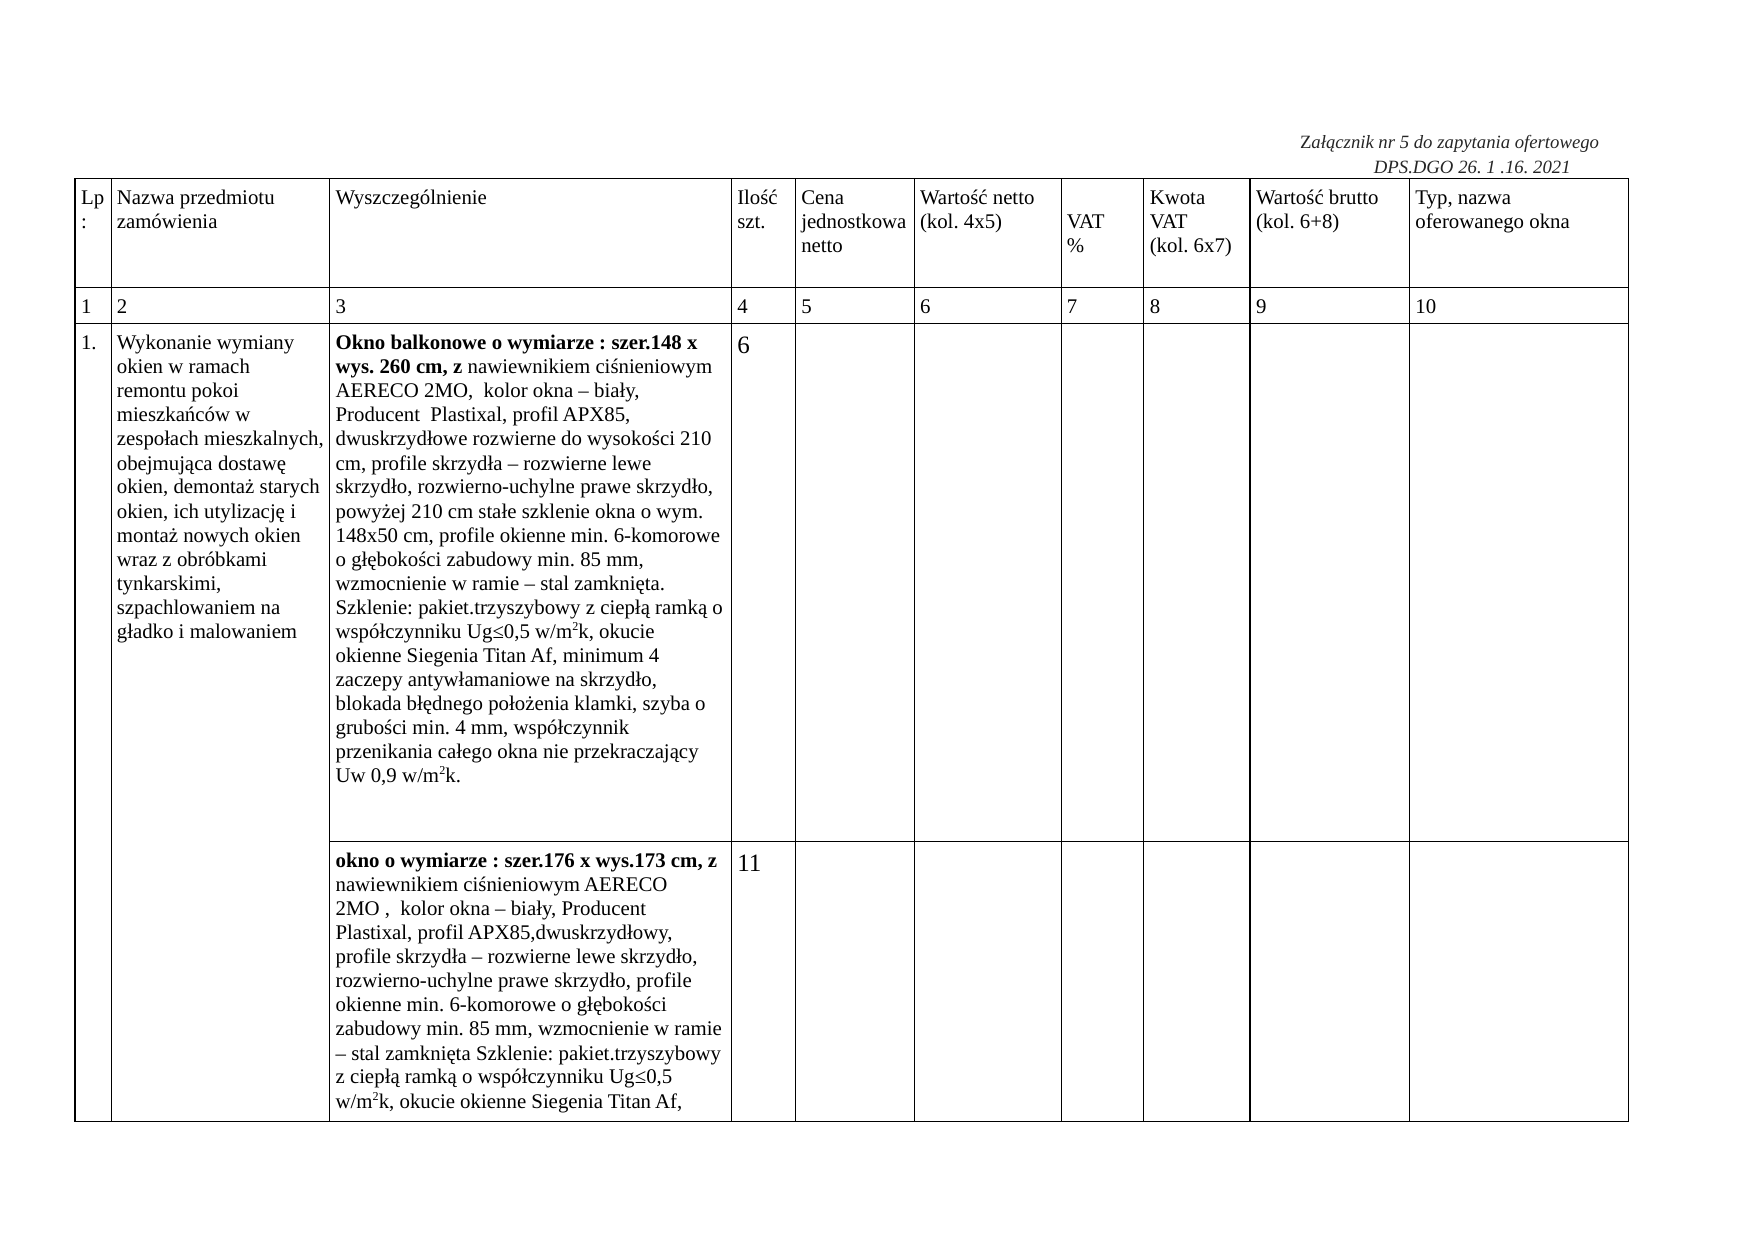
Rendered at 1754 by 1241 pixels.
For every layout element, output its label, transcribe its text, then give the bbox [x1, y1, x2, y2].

table_cell [796, 842, 914, 1121]
table_cell [796, 324, 914, 841]
table_cell [1410, 842, 1628, 1121]
table_cell Wykonanie wymiany okien w ramach remontu pokoi mieszkańców w zespołach mieszkalnych, obejmująca dostawę okien, demontaż starych okien, ich utylizację i montaż nowych okien wraz z obróbkami tynkarskimi, szpachlowaniem na gładko i malowaniem [112, 324, 329, 1121]
table_cell 6 [915, 288, 1061, 323]
table_cell 10 [1410, 288, 1628, 323]
table_header Nazwa przedmiotu zamówienia [112, 179, 329, 287]
table_cell [1062, 324, 1143, 841]
table_header Typ, nazwa oferowanego okna [1410, 179, 1628, 287]
table_header Ilość szt. [732, 179, 795, 287]
table_cell 1 [76, 288, 111, 323]
text DPS.DGO 26. 1 .16. 2021 [118, 156, 1636, 178]
table_header Lp: [76, 179, 111, 287]
table_cell [1410, 324, 1628, 841]
table_cell Okno balkonowe o wymiarze : szer.148 x wys. 260 cm, z nawiewnikiem ciśnieniowym AERECO 2MO, kolor okna – biały, Producent Plastixal, profil APX85, dwuskrzydłowe rozwierne do wysokości 210 cm, profile skrzydła – rozwierne lewe skrzydło, rozwierno-uchylne prawe skrzydło, powyżej 210 cm stałe szklenie okna o wym. 148x50 cm, profile okienne min. 6-komorowe o głębokości zabudowy min. 85 mm, wzmocnienie w ramie – stal zamknięta. Szklenie: pakiet.trzyszybowy z ciepłą ramką o współczynniku Ug≤0,5 w/m2k, okucie okienne Siegenia Titan Af, minimum 4 zaczepy antywłamaniowe na skrzydło, blokada błędnego położenia klamki, szyba o grubości min. 4 mm, współczynnik przenikania całego okna nie przekraczający Uw 0,9 w/m2k. [330, 324, 731, 841]
table_cell 6 [732, 324, 795, 841]
text Załącznik nr 5 do zapytania ofertowego [118, 118, 1636, 156]
table_header Cena jednostkowa netto [796, 179, 914, 287]
table_cell 9 [1251, 288, 1409, 323]
table_cell [1144, 842, 1249, 1121]
table_cell [1062, 842, 1143, 1121]
table_cell 2 [112, 288, 329, 323]
table_cell 3 [330, 288, 731, 323]
table_cell [915, 324, 1061, 841]
table_cell 7 [1062, 288, 1143, 323]
table_header Wartość brutto (kol. 6+8) [1251, 179, 1409, 287]
table_cell [1144, 324, 1249, 841]
table_header Kwota VAT (kol. 6x7) [1144, 179, 1249, 287]
table_cell 11 [732, 842, 795, 1121]
table_header Wartość netto (kol. 4x5) [915, 179, 1061, 287]
table_cell [1251, 324, 1409, 841]
table_cell 5 [796, 288, 914, 323]
table_header VAT % [1062, 179, 1143, 287]
table_cell [1251, 842, 1409, 1121]
table_cell 4 [732, 288, 795, 323]
table_cell 8 [1144, 288, 1249, 323]
table_cell okno o wymiarze : szer.176 x wys.173 cm, z nawiewnikiem ciśnieniowym AERECO 2MO , kolor okna – biały, Producent Plastixal, profil APX85,dwuskrzydłowy, profile skrzydła – rozwierne lewe skrzydło, rozwierno-uchylne prawe skrzydło, profile okienne min. 6-komorowe o głębokości zabudowy min. 85 mm, wzmocnienie w ramie – stal zamknięta Szklenie: pakiet.trzyszybowy z ciepłą ramką o współczynniku Ug≤0,5 w/m2k, okucie okienne Siegenia Titan Af, [330, 842, 731, 1121]
table_header Wyszczególnienie [330, 179, 731, 287]
table_cell 1. [76, 324, 111, 1121]
table_cell [915, 842, 1061, 1121]
